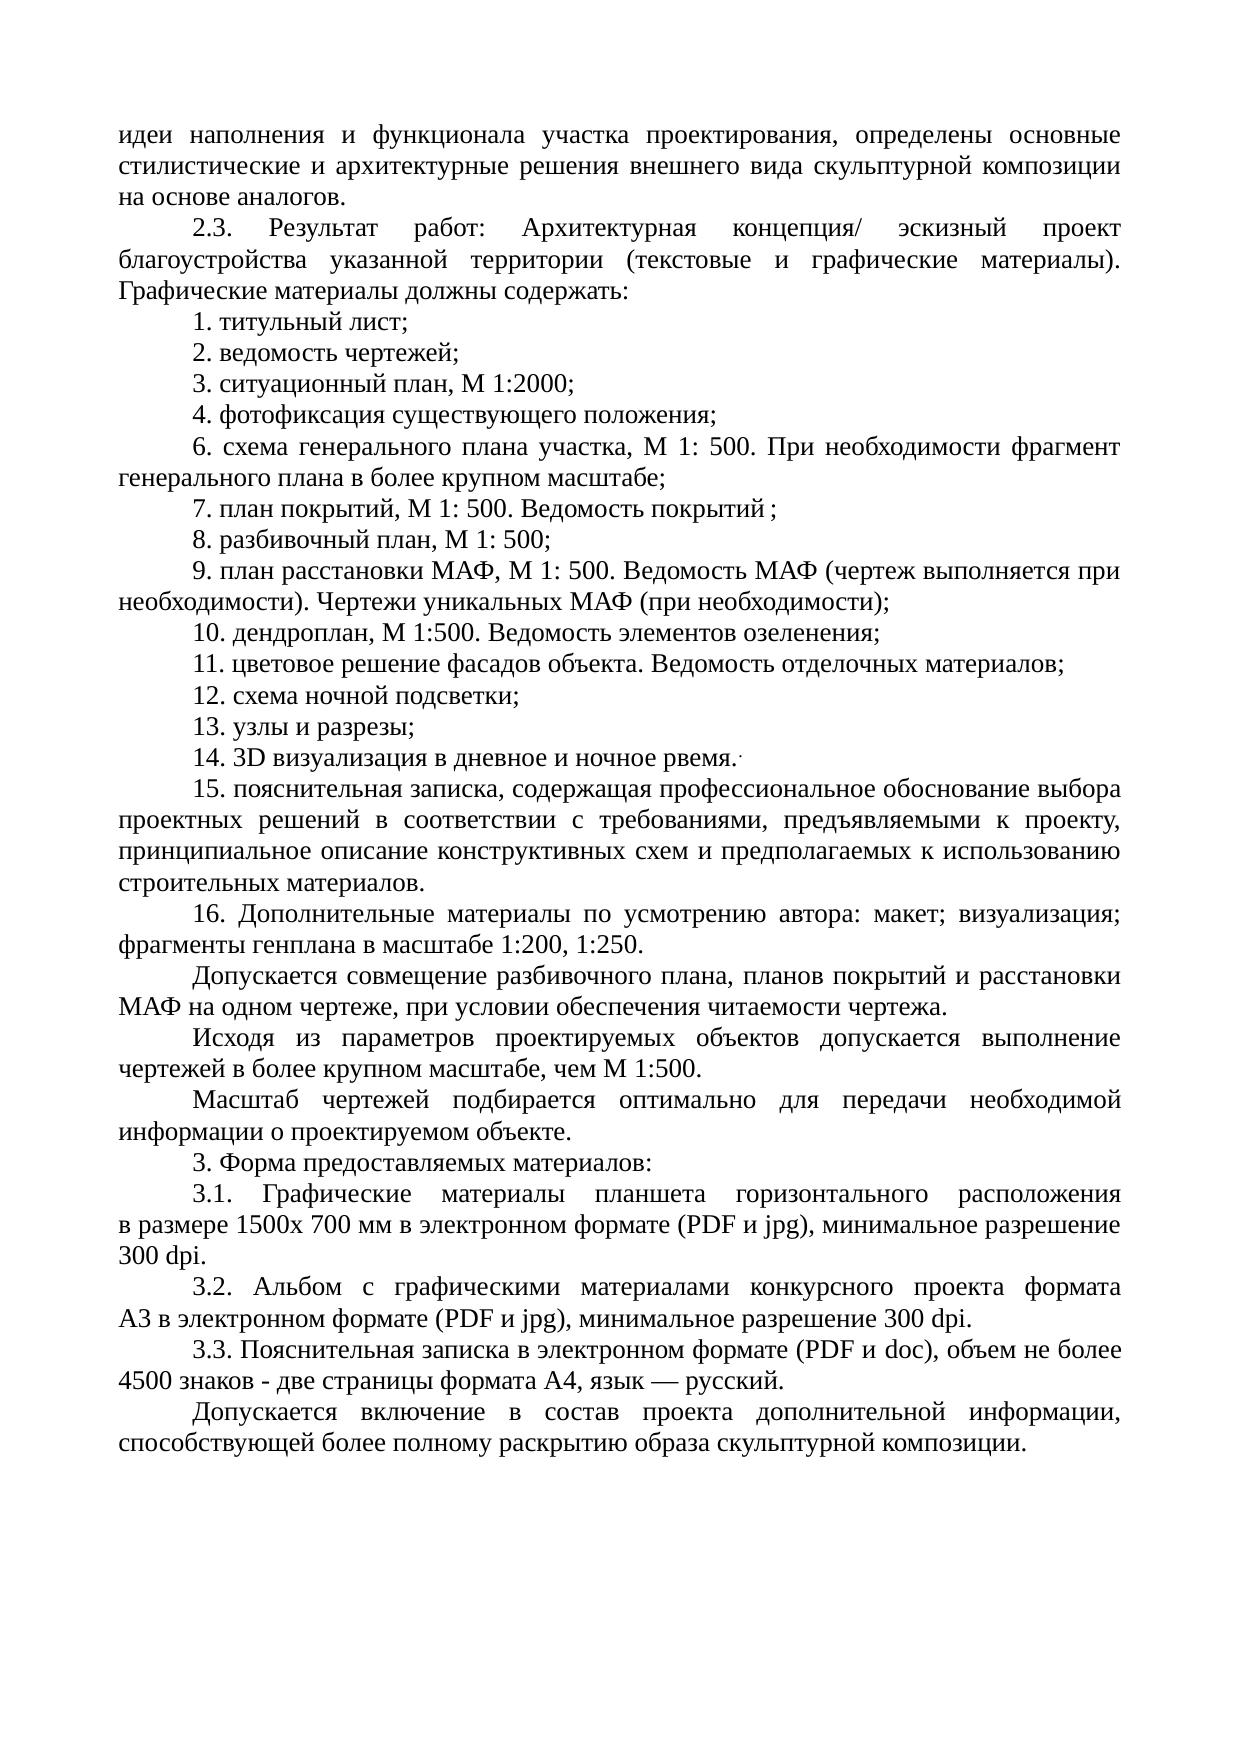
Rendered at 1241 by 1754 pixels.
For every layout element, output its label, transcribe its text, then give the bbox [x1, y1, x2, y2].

text 10. дендроплан, М 1:500. Ведомость элементов озеленения; [118, 616, 1122, 648]
text 3. Форма предоставляемых материалов: [118, 1146, 1122, 1177]
text 6. схема генерального плана участка, М 1: 500. При необходимости фрагмент генерального плана в более крупном масштабе; [118, 429, 1122, 492]
text 4. фотофиксация существующего положения; [118, 398, 1122, 429]
text 1. титульный лист; [118, 305, 1122, 336]
text Масштаб чертежей подбирается оптимально для передачи необходимой информации о проектируемом объекте. [118, 1084, 1122, 1146]
text 3. ситуационный план, М 1:2000; [118, 367, 1122, 398]
text 9. план расстановки МАФ, М 1: 500. Ведомость МАФ (чертеж выполняется при необходимости). Чертежи уникальных МАФ (при необходимости); [118, 554, 1122, 616]
text 3.1. Графические материалы планшета горизонтального расположения в размере 1500х 700 мм в электронном формате (PDF и jpg), минимальное разрешение 300 dpi. [118, 1177, 1122, 1271]
text 14. 3D визуализация в дневное и ночное рвемя.. [118, 741, 1122, 772]
text 15. пояснительная записка, содержащая профессиональное обоснование выбора проектных решений в соответствии с требованиями, предъявляемыми к проекту, принципиальное описание конструктивных схем и предполагаемых к использованию строительных материалов. [118, 772, 1122, 897]
text 3.3. Пояснительная записка в электронном формате (PDF и doc), объем не более 4500 знаков - две страницы формата А4, язык — русский. [118, 1333, 1122, 1395]
text Исходя из параметров проектируемых объектов допускается выполнение чертежей в более крупном масштабе, чем М 1:500. [118, 1021, 1122, 1084]
text 3.2. Альбом с графическими материалами конкурсного проекта формата А3 в электронном формате (PDF и jpg), минимальное разрешение 300 dpi. [118, 1271, 1122, 1333]
text идеи наполнения и функционала участка проектирования, определены основные стилистические и архитектурные решения внешнего вида скульптурной композиции на основе аналогов. [118, 118, 1122, 212]
text Допускается совмещение разбивочного плана, планов покрытий и расстановки МАФ на одном чертеже, при условии обеспечения читаемости чертежа. [118, 959, 1122, 1021]
text 12. схема ночной подсветки; [118, 679, 1122, 710]
text 2.3. Результат работ: Архитектурная концепция/ эскизный проект благоустройства указанной территории (текстовые и графические материалы). Графические материалы должны содержать: [118, 212, 1122, 305]
text 7. план покрытий, М 1: 500. Ведомость покрытий ; [118, 492, 1122, 523]
text 16. Дополнительные материалы по усмотрению автора: макет; визуализация; фрагменты генплана в масштабе 1:200, 1:250. [118, 897, 1122, 959]
text 11. цветовое решение фасадов объекта. Ведомость отделочных материалов; [118, 648, 1122, 679]
text Допускается включение в состав проекта дополнительной информации, способствующей более полному раскрытию образа скульптурной композиции. [118, 1395, 1122, 1457]
text 13. узлы и разрезы; [118, 710, 1122, 741]
text 2. ведомость чертежей; [118, 336, 1122, 367]
text 8. разбивочный план, М 1: 500; [118, 523, 1122, 554]
